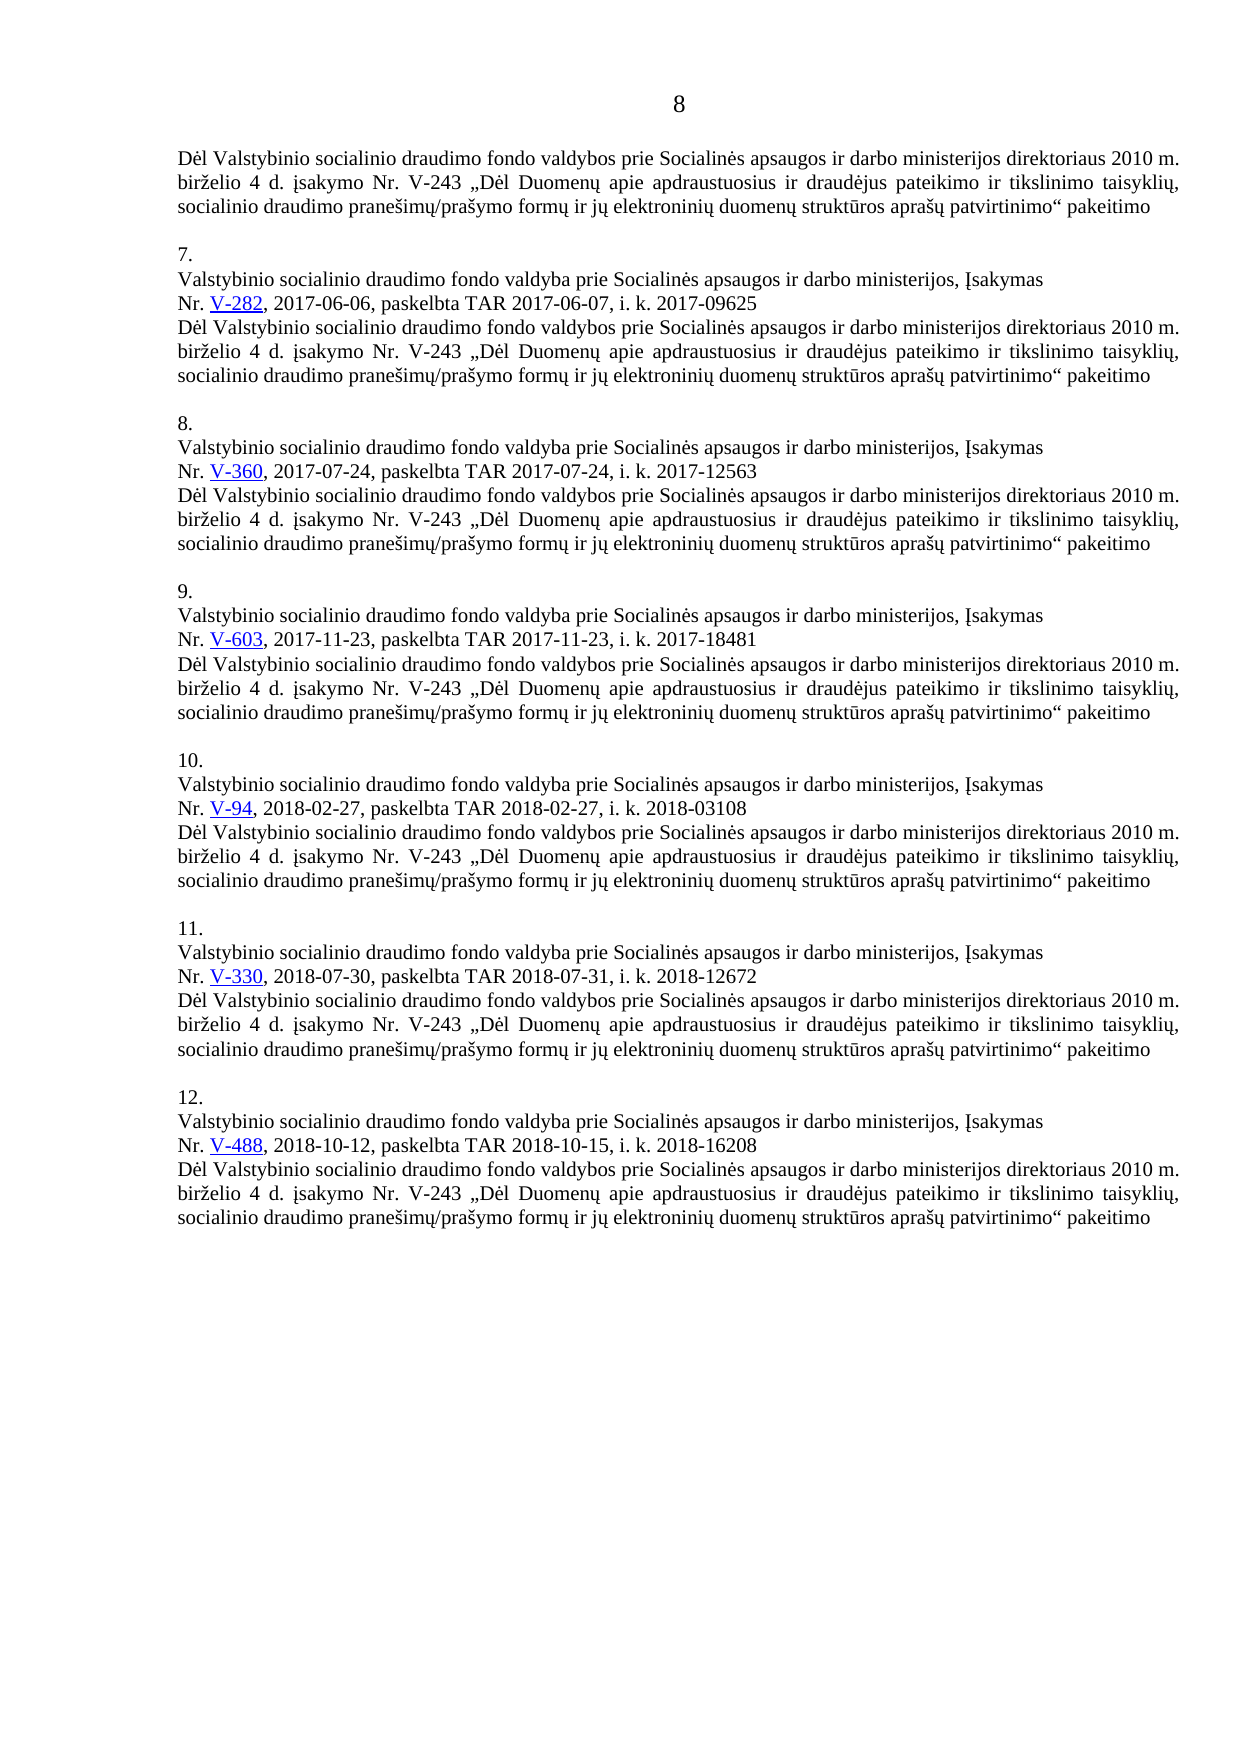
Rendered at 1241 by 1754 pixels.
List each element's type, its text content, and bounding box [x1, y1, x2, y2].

text Dėl Valstybinio socialinio draudimo fondo valdybos prie Socialinės apsaugos ir darbo ministerijos direktoriaus 2010 m. birželio 4 d. įsakymo Nr. V-243 „Dėl Duomenų apie apdraustuosius ir draudėjus pateikimo ir tikslinimo taisyklių, socialinio draudimo pranešimų/prašymo formų ir jų elektroninių duomenų struktūros aprašų patvirtinimo“ pakeitimo [177, 146, 1181, 218]
text Dėl Valstybinio socialinio draudimo fondo valdybos prie Socialinės apsaugos ir darbo ministerijos direktoriaus 2010 m. birželio 4 d. įsakymo Nr. V-243 „Dėl Duomenų apie apdraustuosius ir draudėjus pateikimo ir tikslinimo taisyklių, socialinio draudimo pranešimų/prašymo formų ir jų elektroninių duomenų struktūros aprašų patvirtinimo“ pakeitimo [177, 483, 1181, 555]
text Dėl Valstybinio socialinio draudimo fondo valdybos prie Socialinės apsaugos ir darbo ministerijos direktoriaus 2010 m. birželio 4 d. įsakymo Nr. V-243 „Dėl Duomenų apie apdraustuosius ir draudėjus pateikimo ir tikslinimo taisyklių, socialinio draudimo pranešimų/prašymo formų ir jų elektroninių duomenų struktūros aprašų patvirtinimo“ pakeitimo [177, 651, 1181, 724]
text 9. [177, 579, 1181, 603]
text Valstybinio socialinio draudimo fondo valdyba prie Socialinės apsaugos ir darbo ministerijos, Įsakymas [177, 603, 1181, 627]
text Dėl Valstybinio socialinio draudimo fondo valdybos prie Socialinės apsaugos ir darbo ministerijos direktoriaus 2010 m. birželio 4 d. įsakymo Nr. V-243 „Dėl Duomenų apie apdraustuosius ir draudėjus pateikimo ir tikslinimo taisyklių, socialinio draudimo pranešimų/prašymo formų ir jų elektroninių duomenų struktūros aprašų patvirtinimo“ pakeitimo [177, 1157, 1181, 1229]
text 8. [177, 411, 1181, 435]
text 12. [177, 1084, 1181, 1109]
text Dėl Valstybinio socialinio draudimo fondo valdybos prie Socialinės apsaugos ir darbo ministerijos direktoriaus 2010 m. birželio 4 d. įsakymo Nr. V-243 „Dėl Duomenų apie apdraustuosius ir draudėjus pateikimo ir tikslinimo taisyklių, socialinio draudimo pranešimų/prašymo formų ir jų elektroninių duomenų struktūros aprašų patvirtinimo“ pakeitimo [177, 314, 1181, 387]
text Nr. V-488, 2018-10-12, paskelbta TAR 2018-10-15, i. k. 2018-16208 [177, 1133, 1181, 1157]
text Dėl Valstybinio socialinio draudimo fondo valdybos prie Socialinės apsaugos ir darbo ministerijos direktoriaus 2010 m. birželio 4 d. įsakymo Nr. V-243 „Dėl Duomenų apie apdraustuosius ir draudėjus pateikimo ir tikslinimo taisyklių, socialinio draudimo pranešimų/prašymo formų ir jų elektroninių duomenų struktūros aprašų patvirtinimo“ pakeitimo [177, 820, 1181, 892]
text Nr. V-360, 2017-07-24, paskelbta TAR 2017-07-24, i. k. 2017-12563 [177, 459, 1181, 483]
text 10. [177, 748, 1181, 772]
text Nr. V-330, 2018-07-30, paskelbta TAR 2018-07-31, i. k. 2018-12672 [177, 964, 1181, 988]
text Valstybinio socialinio draudimo fondo valdyba prie Socialinės apsaugos ir darbo ministerijos, Įsakymas [177, 266, 1181, 291]
text Valstybinio socialinio draudimo fondo valdyba prie Socialinės apsaugos ir darbo ministerijos, Įsakymas [177, 940, 1181, 964]
text 7. [177, 242, 1181, 266]
text 11. [177, 916, 1181, 940]
text Valstybinio socialinio draudimo fondo valdyba prie Socialinės apsaugos ir darbo ministerijos, Įsakymas [177, 772, 1181, 796]
text Nr. V-94, 2018-02-27, paskelbta TAR 2018-02-27, i. k. 2018-03108 [177, 796, 1181, 820]
text Nr. V-282, 2017-06-06, paskelbta TAR 2017-06-07, i. k. 2017-09625 [177, 291, 1181, 314]
text Dėl Valstybinio socialinio draudimo fondo valdybos prie Socialinės apsaugos ir darbo ministerijos direktoriaus 2010 m. birželio 4 d. įsakymo Nr. V-243 „Dėl Duomenų apie apdraustuosius ir draudėjus pateikimo ir tikslinimo taisyklių, socialinio draudimo pranešimų/prašymo formų ir jų elektroninių duomenų struktūros aprašų patvirtinimo“ pakeitimo [177, 988, 1181, 1061]
text Valstybinio socialinio draudimo fondo valdyba prie Socialinės apsaugos ir darbo ministerijos, Įsakymas [177, 1109, 1181, 1133]
text Valstybinio socialinio draudimo fondo valdyba prie Socialinės apsaugos ir darbo ministerijos, Įsakymas [177, 435, 1181, 459]
text Nr. V-603, 2017-11-23, paskelbta TAR 2017-11-23, i. k. 2017-18481 [177, 627, 1181, 651]
